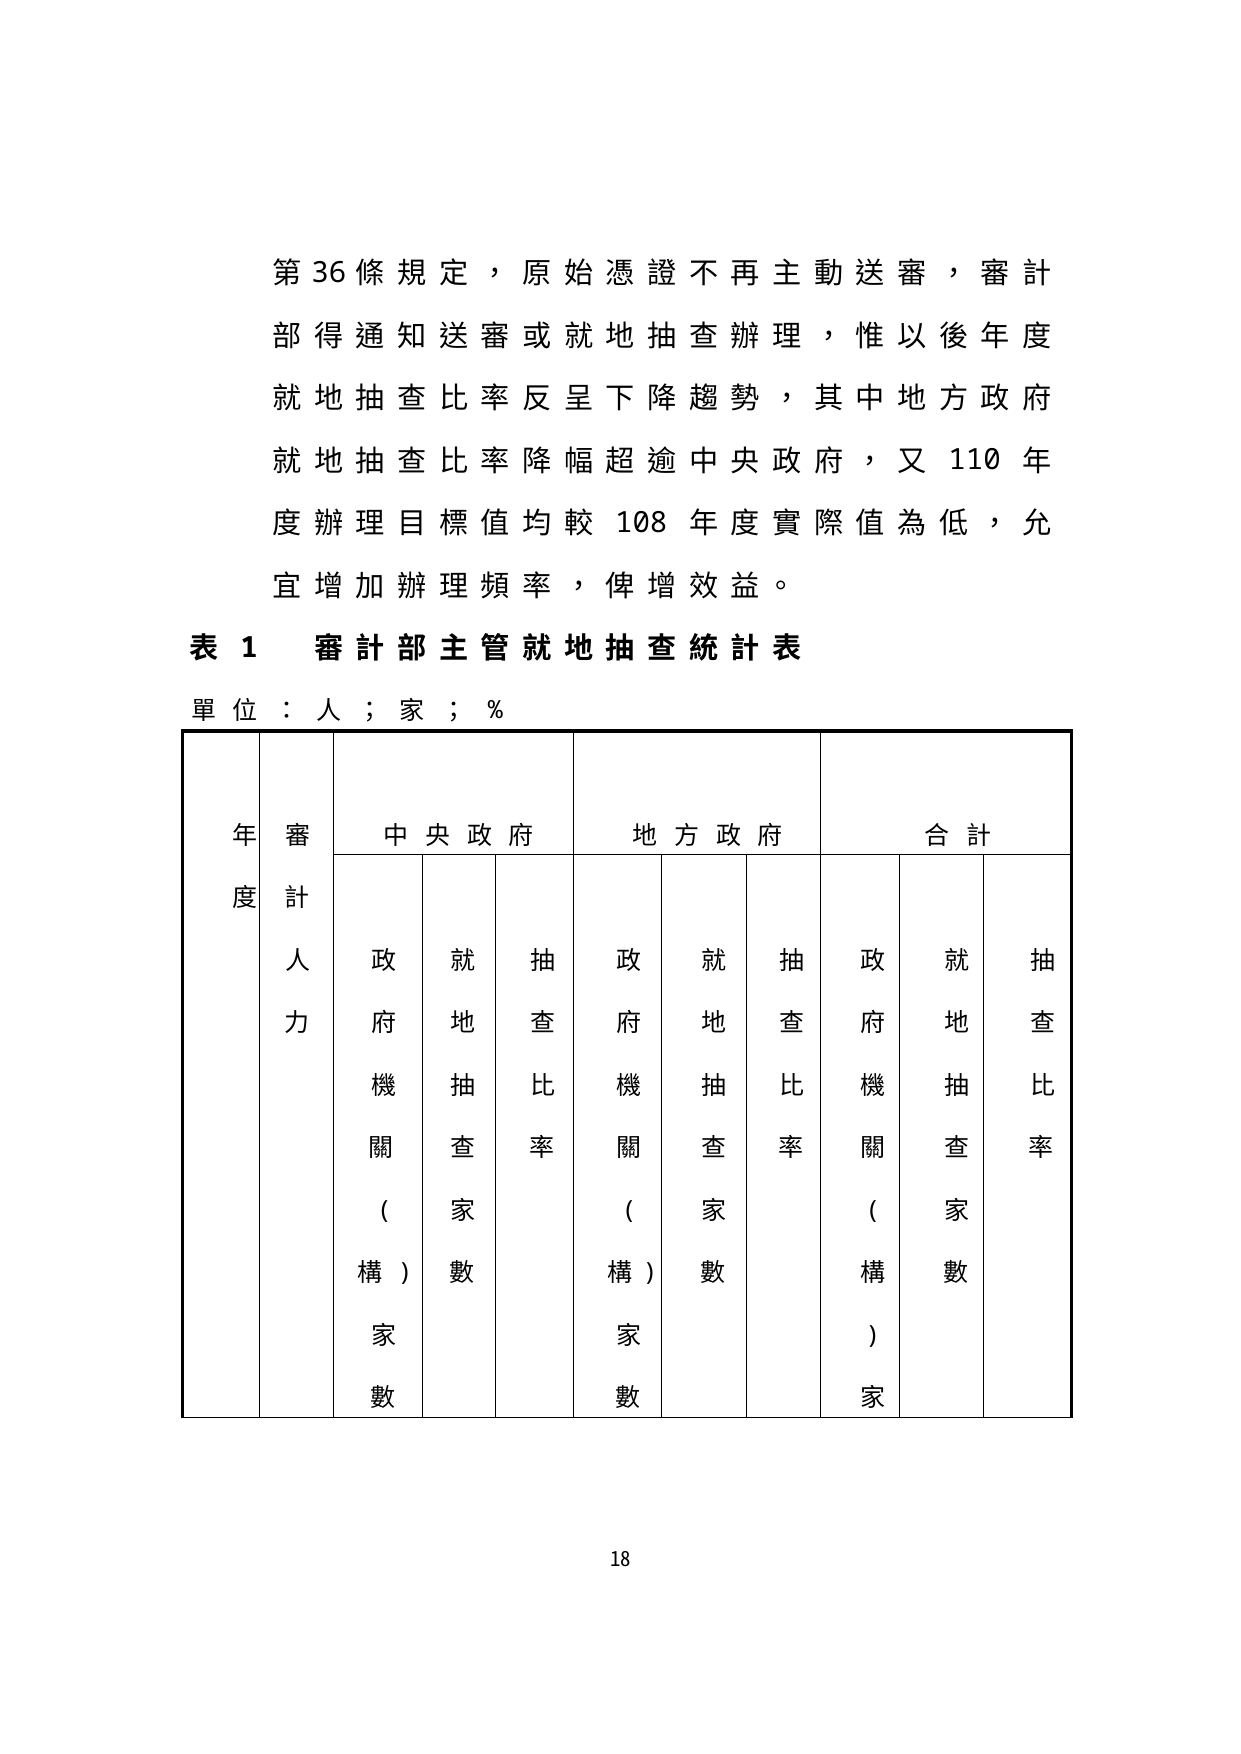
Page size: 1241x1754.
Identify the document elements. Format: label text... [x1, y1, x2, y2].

table_header 中央政府 [334, 733, 573, 854]
text 表1 審計部主管就地抽查統計表 單位：人；家；% [183, 604, 1087, 729]
table_cell 就地抽查家數 [900, 855, 983, 1417]
table_cell 政府機關(構)家 [821, 855, 899, 1417]
table_header 審計 人力 [260, 733, 333, 1417]
table_cell 政府機關(構)家數 [334, 855, 422, 1417]
table_header 年度 [184, 733, 259, 1417]
table_cell 抽查比率 [496, 855, 573, 1417]
table_header 合計 [821, 733, 1070, 854]
table_cell 抽查比率 [984, 855, 1070, 1417]
text 第36條規定，原始憑證不再主動送審，審計部得通知送審或就地抽查辦理，惟以後年度就地抽查比率反呈下降趨勢，其中地方政府就地抽查比率降幅超逾中央政府，又110年度辦理目標值均較108年度實際值為低，允宜增加辦理頻率，俾增效益。 [242, 229, 1058, 604]
table_header 地方政府 [574, 733, 820, 854]
table_cell 就地抽查家數 [423, 855, 495, 1417]
table_cell 就地抽查家數 [662, 855, 746, 1417]
table_cell 抽查比率 [747, 855, 820, 1417]
table_cell 政府機關(構)家數 [574, 855, 661, 1417]
